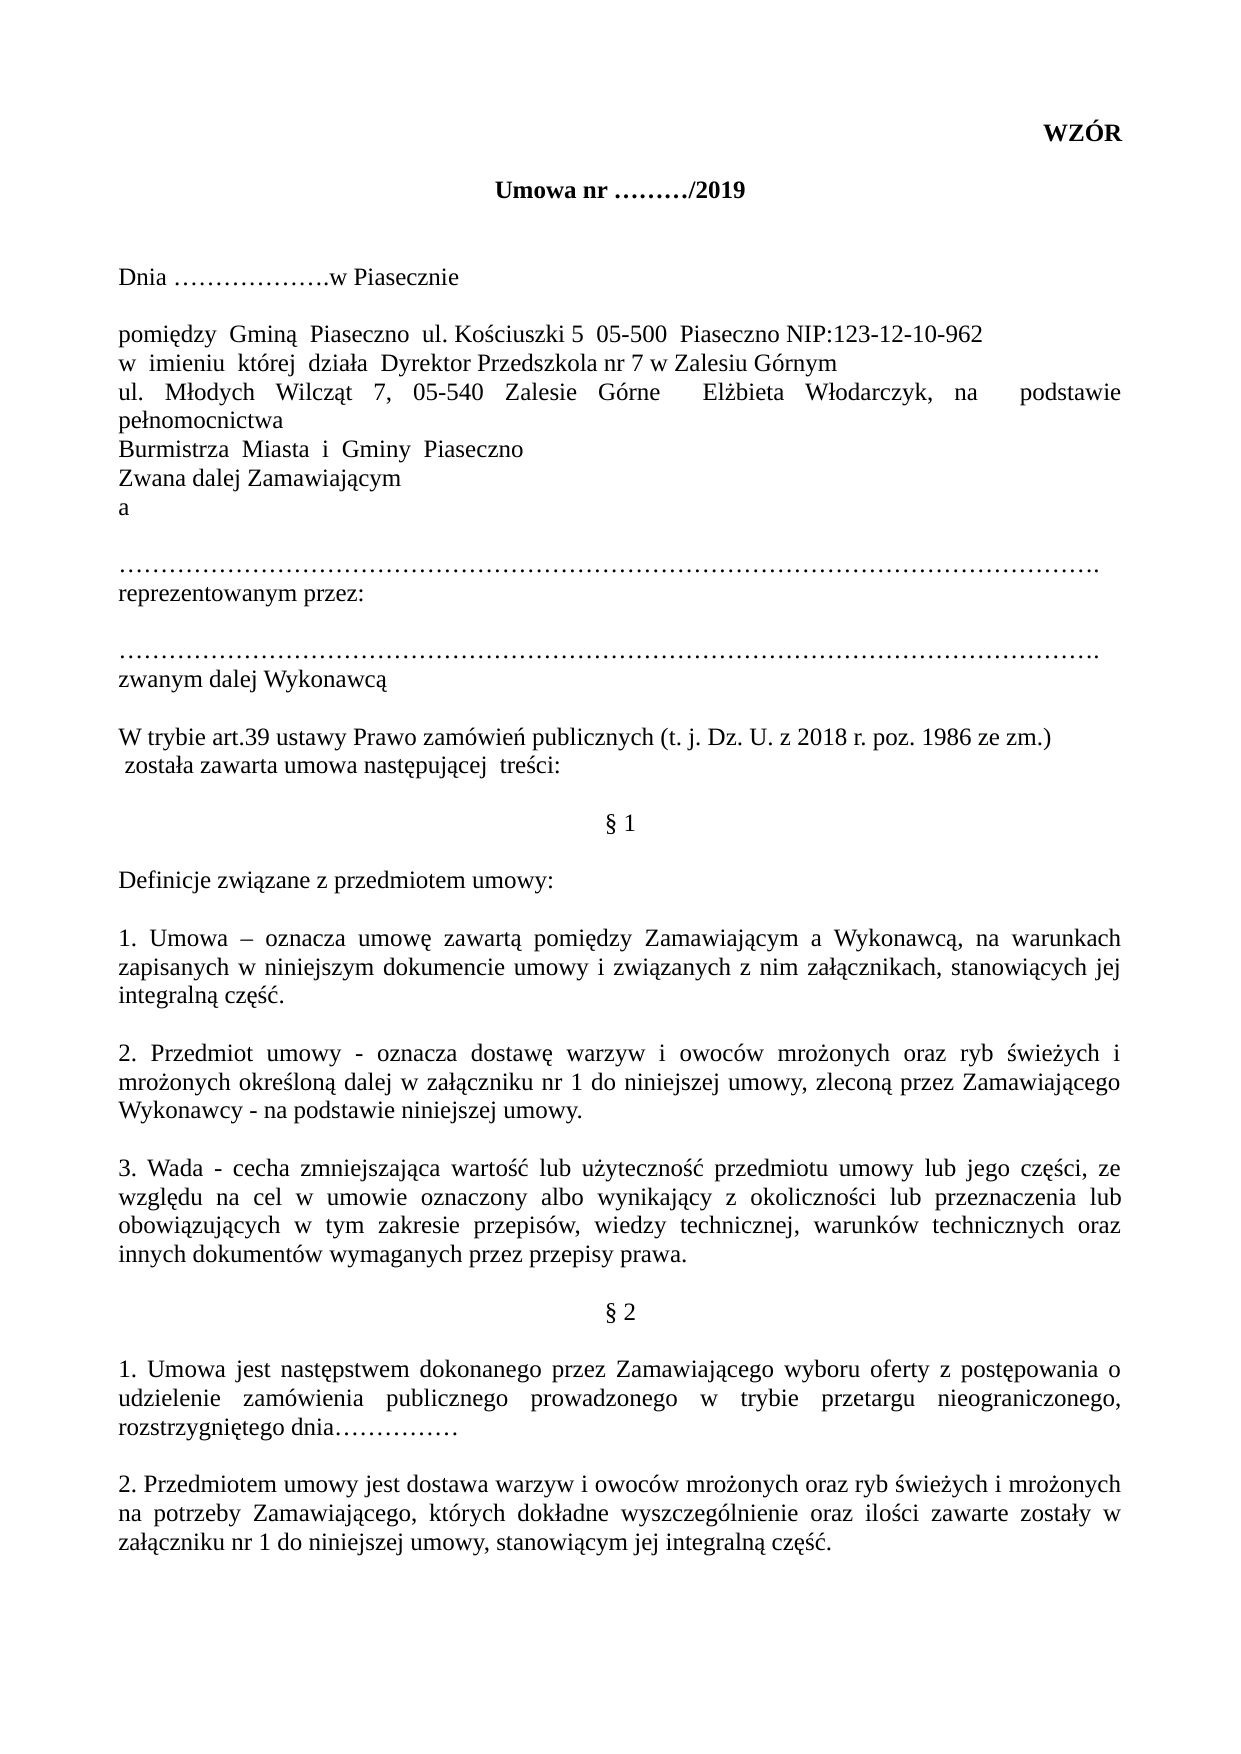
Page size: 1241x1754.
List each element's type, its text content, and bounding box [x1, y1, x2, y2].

text 1. Umowa – oznacza umowę zawartą pomiędzy Zamawiającym a Wykonawcą, na warunkach zapisanych w niniejszym dokumencie umowy i związanych z nim załącznikach, stanowiących jej integralną część. [118, 923, 1122, 1009]
text ul. Młodych Wilcząt 7, 05-540 Zalesie Górne Elżbieta Włodarczyk, na podstawie pełnomocnictwa [118, 377, 1122, 434]
text została zawarta umowa następującej treści: [118, 751, 1122, 779]
text Dnia ……………….w Piasecznie [118, 262, 1122, 291]
text Burmistrza Miasta i Gminy Piaseczno [118, 434, 1122, 463]
text 2. Przedmiot umowy - oznacza dostawę warzyw i owoców mrożonych oraz ryb świeżych i mrożonych określoną dalej w załączniku nr 1 do niniejszej umowy, zleconą przez Zamawiającego Wykonawcy - na podstawie niniejszej umowy. [118, 1038, 1122, 1124]
text Zwana dalej Zamawiającym [118, 463, 1122, 492]
text ………………………………………………………………………………………………………. [118, 549, 1122, 578]
text 2. Przedmiotem umowy jest dostawa warzyw i owoców mrożonych oraz ryb świeżych i mrożonych na potrzeby Zamawiającego, których dokładne wyszczególnienie oraz ilości zawarte zostały w załączniku nr 1 do niniejszej umowy, stanowiącym jej integralną część. [118, 1469, 1122, 1556]
text Umowa nr ………/2019 [118, 176, 1122, 204]
text Definicje związane z przedmiotem umowy: [118, 866, 1122, 894]
text § 2 [118, 1297, 1122, 1326]
text zwanym dalej Wykonawcą [118, 664, 1122, 693]
text reprezentowanym przez: [118, 578, 1122, 607]
text ………………………………………………………………………………………………………. [118, 636, 1122, 664]
text 1. Umowa jest następstwem dokonanego przez Zamawiającego wyboru oferty z postępowania o udzielenie zamówienia publicznego prowadzonego w trybie przetargu nieograniczonego, rozstrzygniętego dnia…………… [118, 1354, 1122, 1441]
text a [118, 492, 1122, 521]
text pomiędzy Gminą Piaseczno ul. Kościuszki 5 05-500 Piaseczno NIP:123-12-10-962 [118, 319, 1122, 348]
text 3. Wada - cecha zmniejszająca wartość lub użyteczność przedmiotu umowy lub jego części, ze względu na cel w umowie oznaczony albo wynikający z okoliczności lub przeznaczenia lub obowiązujących w tym zakresie przepisów, wiedzy technicznej, warunków technicznych oraz innych dokumentów wymaganych przez przepisy prawa. [118, 1153, 1122, 1268]
text W trybie art.39 ustawy Prawo zamówień publicznych (t. j. Dz. U. z 2018 r. poz. 1986 ze zm.) [118, 722, 1122, 751]
text § 1 [118, 808, 1122, 837]
text w imieniu której działa Dyrektor Przedszkola nr 7 w Zalesiu Górnym [118, 348, 1122, 377]
text WZÓR [118, 118, 1122, 147]
